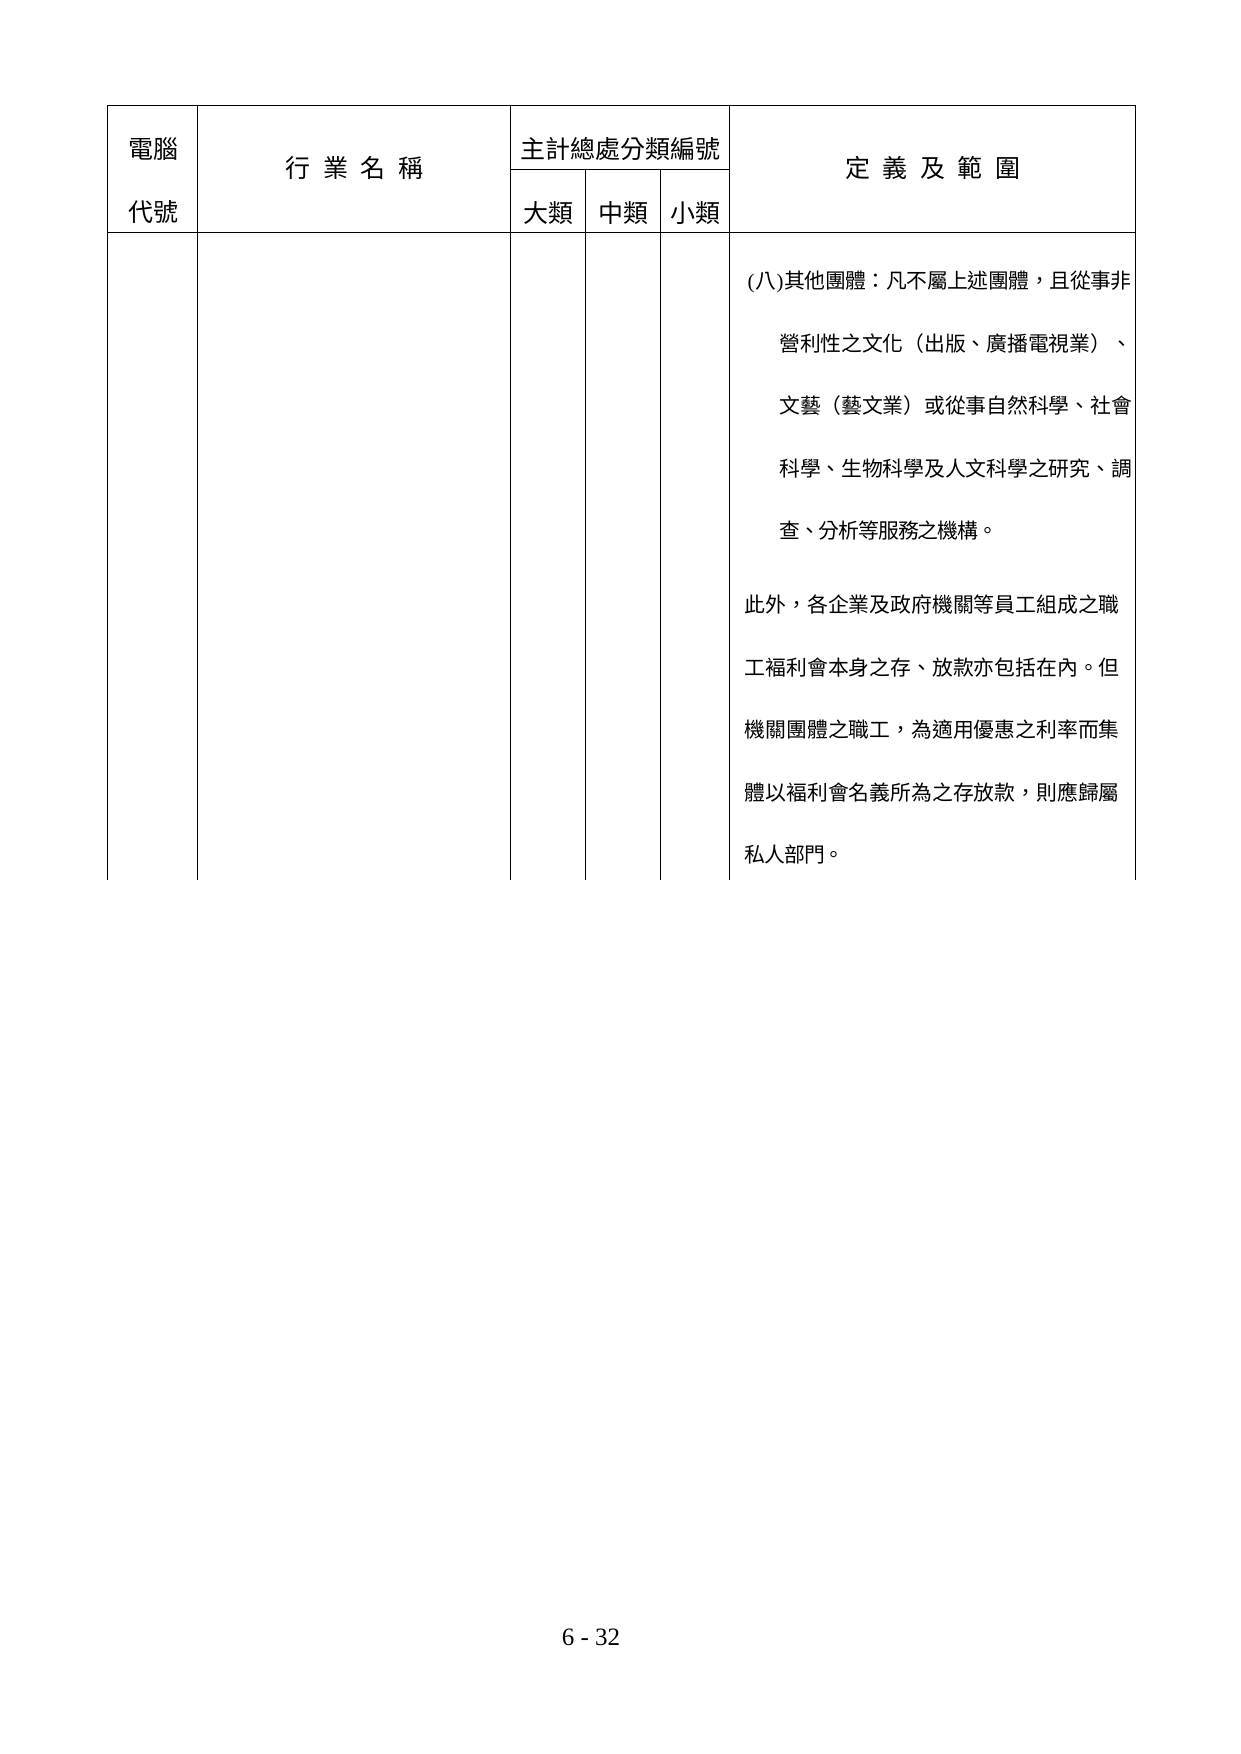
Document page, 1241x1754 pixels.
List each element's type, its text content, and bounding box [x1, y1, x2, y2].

table_header 主計總處分類編號 [511, 106, 729, 169]
table_header 電腦 代號 [108, 106, 197, 232]
table_header 行 業 名 稱 [198, 106, 510, 232]
table_cell 中類 [586, 170, 660, 232]
table_cell [108, 233, 197, 880]
table_cell [661, 233, 729, 880]
table_cell [198, 233, 510, 880]
table_header 定 義 及 範 圍 [730, 106, 1135, 232]
table_cell [511, 233, 585, 880]
table_cell (八)其他團體：凡不屬上述團體，且從事非營利性之文化（出版、廣播電視業）、文藝（藝文業）或從事自然科學、社會科學、生物科學及人文科學之研究、調查、分析等服務之機構。 此外，各企業及政府機關等員工組成之職工褔利會本身之存、放款亦包括在內。但機關團體之職工，為適用優惠之利率而集體以褔利會名義所為之存放款，則應歸屬私人部門。 [730, 233, 1135, 880]
table_cell 大類 [511, 170, 585, 232]
table_cell 小類 [661, 170, 729, 232]
table_cell [586, 233, 660, 880]
